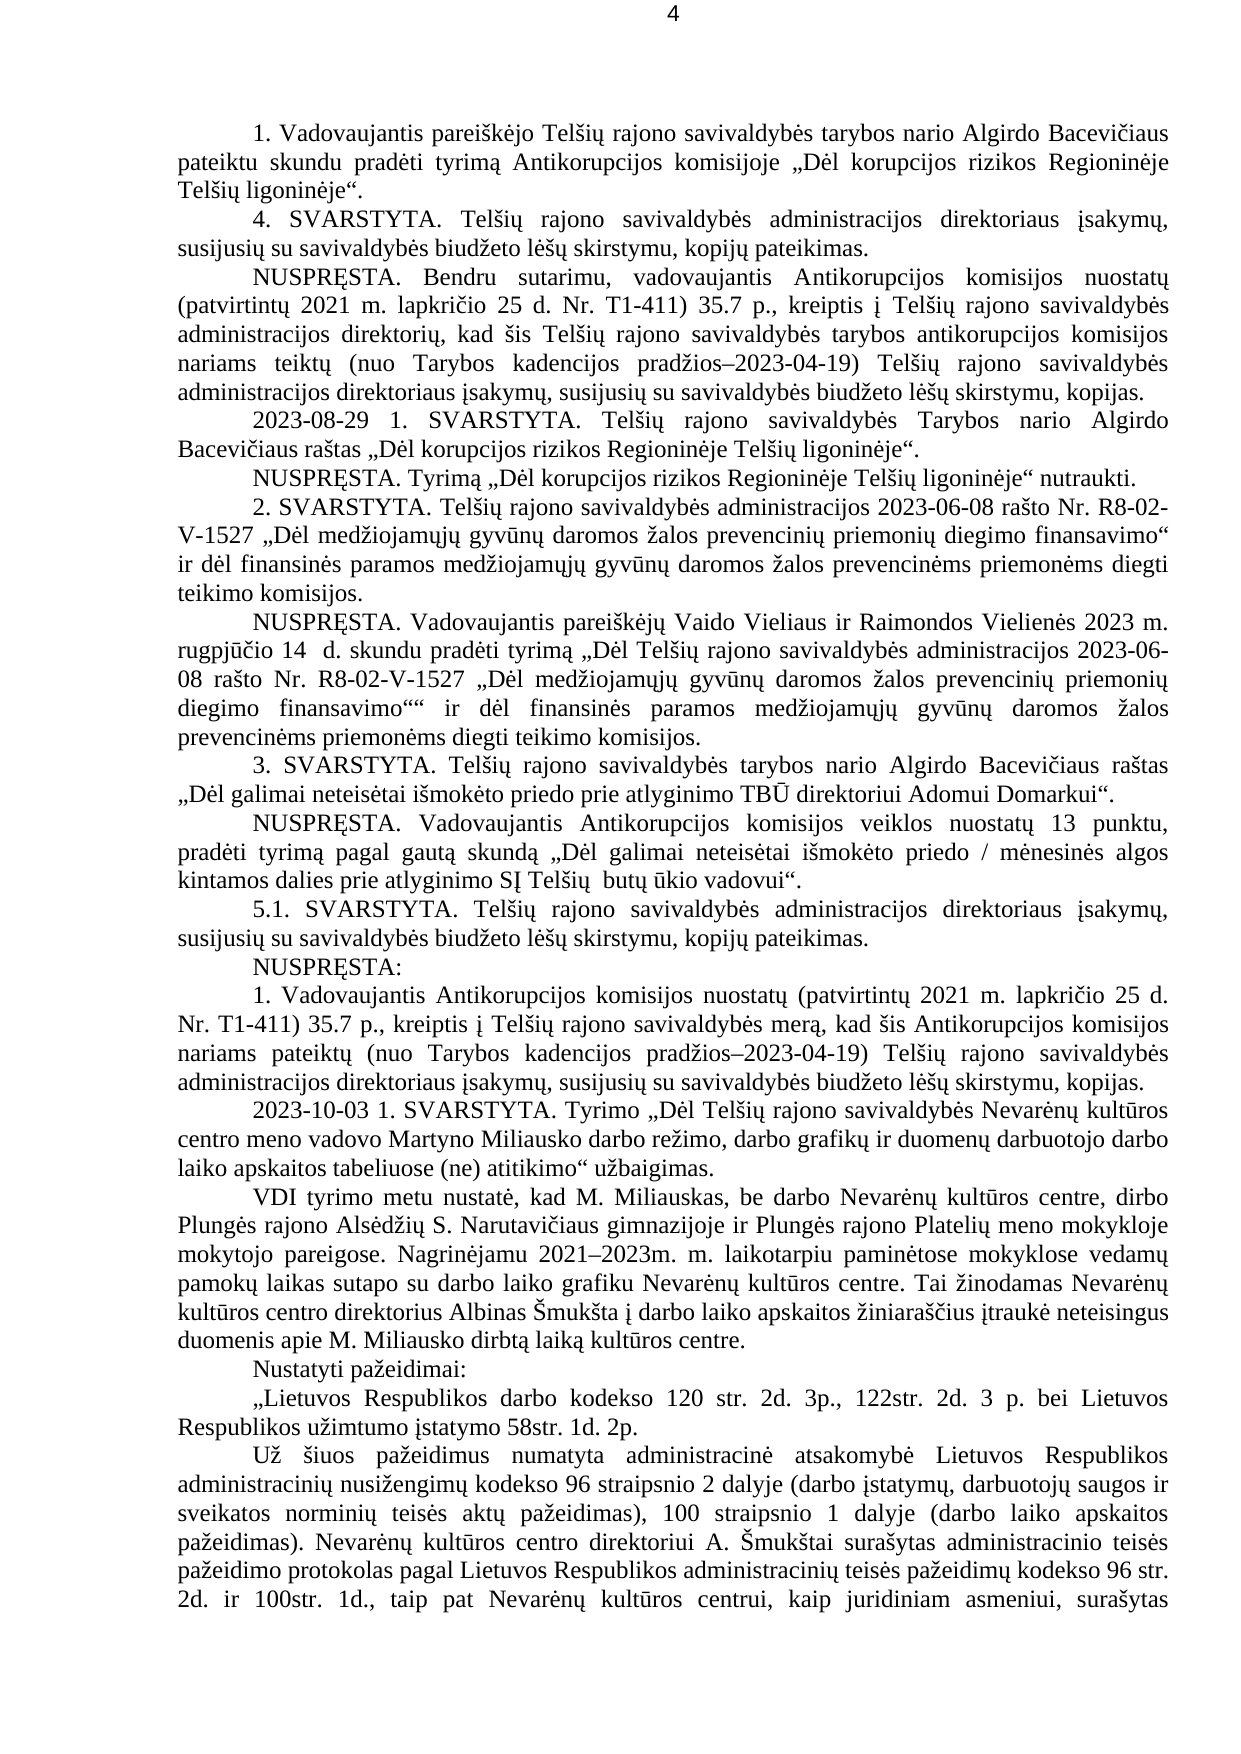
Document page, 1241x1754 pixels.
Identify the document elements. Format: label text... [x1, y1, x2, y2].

text 5.1. SVARSTYTA. Telšių rajono savivaldybės administracijos direktoriaus įsakymų, susijusių su savivaldybės biudžeto lėšų skirstymu, kopijų pateikimas. [177, 894, 1169, 952]
text 2023-10-03 1. SVARSTYTA. Tyrimo „Dėl Telšių rajono savivaldybės Nevarėnų kultūros centro meno vadovo Martyno Miliausko darbo režimo, darbo grafikų ir duomenų darbuotojo darbo laiko apskaitos tabeliuose (ne) atitikimo“ užbaigimas. [177, 1096, 1169, 1182]
text NUSPRĘSTA. Vadovaujantis pareiškėjų Vaido Vieliaus ir Raimondos Vielienės 2023 m. rugpjūčio 14 d. skundu pradėti tyrimą „Dėl Telšių rajono savivaldybės administracijos 2023-06-08 rašto Nr. R8-02-V-1527 „Dėl medžiojamųjų gyvūnų daromos žalos prevencinių priemonių diegimo finansavimo““ ir dėl finansinės paramos medžiojamųjų gyvūnų daromos žalos prevencinėms priemonėms diegti teikimo komisijos. [177, 607, 1169, 751]
text Nustatyti pažeidimai: [177, 1354, 1169, 1383]
text Už šiuos pažeidimus numatyta administracinė atsakomybė Lietuvos Respublikos administracinių nusižengimų kodekso 96 straipsnio 2 dalyje (darbo įstatymų, darbuotojų saugos ir sveikatos norminių teisės aktų pažeidimas), 100 straipsnio 1 dalyje (darbo laiko apskaitos pažeidimas). Nevarėnų kultūros centro direktoriui A. Šmukštai surašytas administracinio teisės pažeidimo protokolas pagal Lietuvos Respublikos administracinių teisės pažeidimų kodekso 96 str. 2d. ir 100str. 1d., taip pat Nevarėnų kultūros centrui, kaip juridiniam asmeniui, surašytas [177, 1441, 1169, 1613]
text VDI tyrimo metu nustatė, kad M. Miliauskas, be darbo Nevarėnų kultūros centre, dirbo Plungės rajono Alsėdžių S. Narutavičiaus gimnazijoje ir Plungės rajono Platelių meno mokykloje mokytojo pareigose. Nagrinėjamu 2021–2023m. m. laikotarpiu paminėtose mokyklose vedamų pamokų laikas sutapo su darbo laiko grafiku Nevarėnų kultūros centre. Tai žinodamas Nevarėnų kultūros centro direktorius Albinas Šmukšta į darbo laiko apskaitos žiniaraščius įtraukė neteisingus duomenis apie M. Miliausko dirbtą laiką kultūros centre. [177, 1182, 1169, 1354]
text NUSPRĘSTA. Tyrimą „Dėl korupcijos rizikos Regioninėje Telšių ligoninėje“ nutraukti. [177, 463, 1169, 492]
text NUSPRĘSTA. Bendru sutarimu, vadovaujantis Antikorupcijos komisijos nuostatų (patvirtintų 2021 m. lapkričio 25 d. Nr. T1-411) 35.7 p., kreiptis į Telšių rajono savivaldybės administracijos direktorių, kad šis Telšių rajono savivaldybės tarybos antikorupcijos komisijos nariams teiktų (nuo Tarybos kadencijos pradžios–2023-04-19) Telšių rajono savivaldybės administracijos direktoriaus įsakymų, susijusių su savivaldybės biudžeto lėšų skirstymu, kopijas. [177, 262, 1169, 406]
text „Lietuvos Respublikos darbo kodekso 120 str. 2d. 3p., 122str. 2d. 3 p. bei Lietuvos Respublikos užimtumo įstatymo 58str. 1d. 2p. [177, 1383, 1169, 1441]
text 4. SVARSTYTA. Telšių rajono savivaldybės administracijos direktoriaus įsakymų, susijusių su savivaldybės biudžeto lėšų skirstymu, kopijų pateikimas. [177, 204, 1169, 262]
text NUSPRĘSTA. Vadovaujantis Antikorupcijos komisijos veiklos nuostatų 13 punktu, pradėti tyrimą pagal gautą skundą „Dėl galimai neteisėtai išmokėto priedo / mėnesinės algos kintamos dalies prie atlyginimo SĮ Telšių butų ūkio vadovui“. [177, 808, 1169, 894]
text 3. SVARSTYTA. Telšių rajono savivaldybės tarybos nario Algirdo Bacevičiaus raštas „Dėl galimai neteisėtai išmokėto priedo prie atlyginimo TBŪ direktoriui Adomui Domarkui“. [177, 751, 1169, 808]
text 1. Vadovaujantis Antikorupcijos komisijos nuostatų (patvirtintų 2021 m. lapkričio 25 d. Nr. T1-411) 35.7 p., kreiptis į Telšių rajono savivaldybės merą, kad šis Antikorupcijos komisijos nariams pateiktų (nuo Tarybos kadencijos pradžios–2023-04-19) Telšių rajono savivaldybės administracijos direktoriaus įsakymų, susijusių su savivaldybės biudžeto lėšų skirstymu, kopijas. [177, 981, 1169, 1096]
text 2. SVARSTYTA. Telšių rajono savivaldybės administracijos 2023-06-08 rašto Nr. R8-02-V-1527 „Dėl medžiojamųjų gyvūnų daromos žalos prevencinių priemonių diegimo finansavimo“ ir dėl finansinės paramos medžiojamųjų gyvūnų daromos žalos prevencinėms priemonėms diegti teikimo komisijos. [177, 492, 1169, 607]
text 1. Vadovaujantis pareiškėjo Telšių rajono savivaldybės tarybos nario Algirdo Bacevičiaus pateiktu skundu pradėti tyrimą Antikorupcijos komisijoje „Dėl korupcijos rizikos Regioninėje Telšių ligoninėje“. [177, 118, 1169, 204]
text NUSPRĘSTA: [177, 952, 1169, 981]
text 2023-08-29 1. SVARSTYTA. Telšių rajono savivaldybės Tarybos nario Algirdo Bacevičiaus raštas „Dėl korupcijos rizikos Regioninėje Telšių ligoninėje“. [177, 406, 1169, 463]
